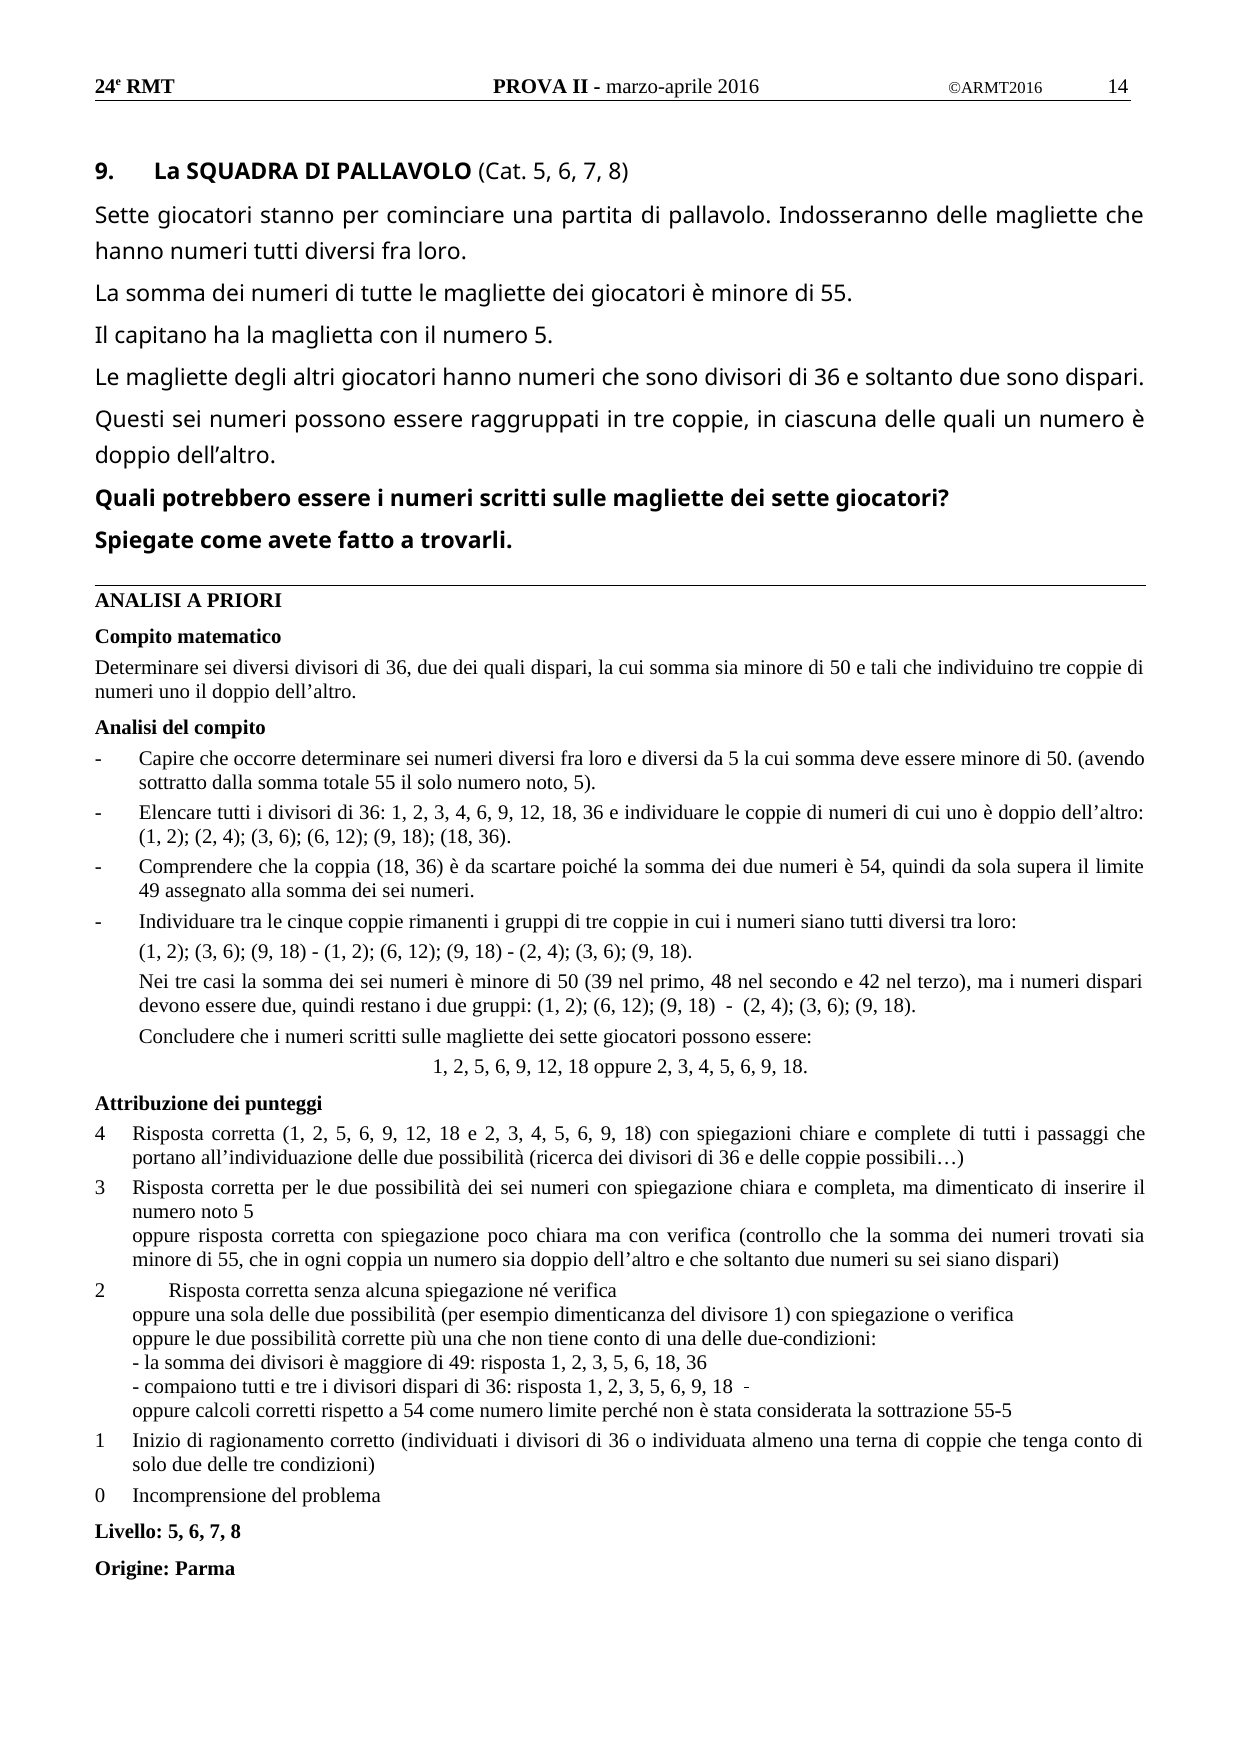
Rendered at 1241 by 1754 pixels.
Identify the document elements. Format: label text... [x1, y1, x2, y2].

text 9. La SQUADRA DI PALLAVOLO (Cat. 5, 6, 7, 8) [94, 155, 1146, 186]
text 2 Risposta corretta senza alcuna spiegazione né verifica [94, 1278, 1146, 1302]
text 0 Incomprensione del problema [94, 1483, 1146, 1507]
text oppure risposta corretta con spiegazione poco chiara ma con verifica (controllo che la somma dei numeri trovati sia minore di 55, che in ogni coppia un numero sia doppio dell’altro e che soltanto due numeri su sei siano dispari) [94, 1223, 1146, 1271]
text oppure una sola delle due possibilità (per esempio dimenticanza del divisore 1) con spiegazione o verifica [94, 1302, 1146, 1326]
text Analisi a priori [94, 586, 1146, 612]
text oppure calcoli corretti rispetto a 54 come numero limite perché non è stata considerata la sottrazione 55-5 [132, 1398, 1146, 1422]
text Attribuzione dei punteggi [94, 1091, 1146, 1114]
text Livello: 5, 6, 7, 8 [94, 1519, 1146, 1543]
text Nei tre casi la somma dei sei numeri è minore di 50 (39 nel primo, 48 nel secondo e 42 nel terzo), ma i numeri dispari devono essere due, quindi restano i due gruppi: (1, 2); (6, 12); (9, 18) - (2, 4); (3, 6); (9, 18). [94, 969, 1146, 1017]
text 1, 2, 5, 6, 9, 12, 18 oppure 2, 3, 4, 5, 6, 9, 18. [94, 1054, 1146, 1078]
text Analisi del compito [94, 715, 1146, 739]
text - la somma dei divisori è maggiore di 49: risposta 1, 2, 3, 5, 6, 18, 36 [94, 1350, 1146, 1374]
text - Comprendere che la coppia (18, 36) è da scartare poiché la somma dei due numeri è 54, quindi da sola supera il limite 49 assegnato alla somma dei sei numeri. [94, 854, 1146, 902]
text - Individuare tra le cinque coppie rimanenti i gruppi di tre coppie in cui i numeri siano tutti diversi tra loro: [94, 909, 1146, 933]
text Compito matematico [94, 624, 1146, 648]
text - Elencare tutti i divisori di 36: 1, 2, 3, 4, 6, 9, 12, 18, 36 e individuare le coppie di numeri di cui uno è doppio dell’altro: (1, 2); (2, 4); (3, 6); (6, 12); (9, 18); (18, 36). [94, 800, 1146, 848]
text 4 Risposta corretta (1, 2, 5, 6, 9, 12, 18 e 2, 3, 4, 5, 6, 9, 18) con spiegazioni chiare e complete di tutti i passaggi che portano all’individuazione delle due possibilità (ricerca dei divisori di 36 e delle coppie possibili…) [94, 1121, 1146, 1169]
text Questi sei numeri possono essere raggruppati in tre coppie, in ciascuna delle quali un numero è doppio dell’altro. [94, 403, 1146, 471]
text 3 Risposta corretta per le due possibilità dei sei numeri con spiegazione chiara e completa, ma dimenticato di inserire il numero noto 5 [94, 1175, 1146, 1223]
text oppure le due possibilità corrette più una che non tiene conto di una delle due condizioni: [94, 1326, 1146, 1350]
text - compaiono tutti e tre i divisori dispari di 36: risposta 1, 2, 3, 5, 6, 9, 18 [94, 1374, 1146, 1398]
text Sette giocatori stanno per cominciare una partita di pallavolo. Indosseranno delle magliette che hanno numeri tutti diversi fra loro. [94, 199, 1146, 266]
text Spiegate come avete fatto a trovarli. [94, 524, 1146, 555]
text (1, 2); (3, 6); (9, 18) - (1, 2); (6, 12); (9, 18) - (2, 4); (3, 6); (9, 18). [94, 939, 1146, 963]
text La somma dei numeri di tutte le magliette dei giocatori è minore di 55. [94, 277, 1146, 308]
text Le magliette degli altri giocatori hanno numeri che sono divisori di 36 e soltanto due sono dispari. [94, 361, 1146, 392]
text Origine: Parma [94, 1556, 1146, 1580]
text Determinare sei diversi divisori di 36, due dei quali dispari, la cui somma sia minore di 50 e tali che individuino tre coppie di numeri uno il doppio dell’altro. [94, 654, 1146, 703]
text Quali potrebbero essere i numeri scritti sulle magliette dei sette giocatori? [94, 481, 1146, 513]
text 1 Inizio di ragionamento corretto (individuati i divisori di 36 o individuata almeno una terna di coppie che tenga conto di solo due delle tre condizioni) [94, 1428, 1146, 1476]
text - Capire che occorre determinare sei numeri diversi fra loro e diversi da 5 la cui somma deve essere minore di 50. (avendo sottratto dalla somma totale 55 il solo numero noto, 5). [94, 746, 1146, 794]
text Il capitano ha la maglietta con il numero 5. [94, 319, 1146, 350]
text Concludere che i numeri scritti sulle magliette dei sette giocatori possono essere: [94, 1024, 1146, 1048]
